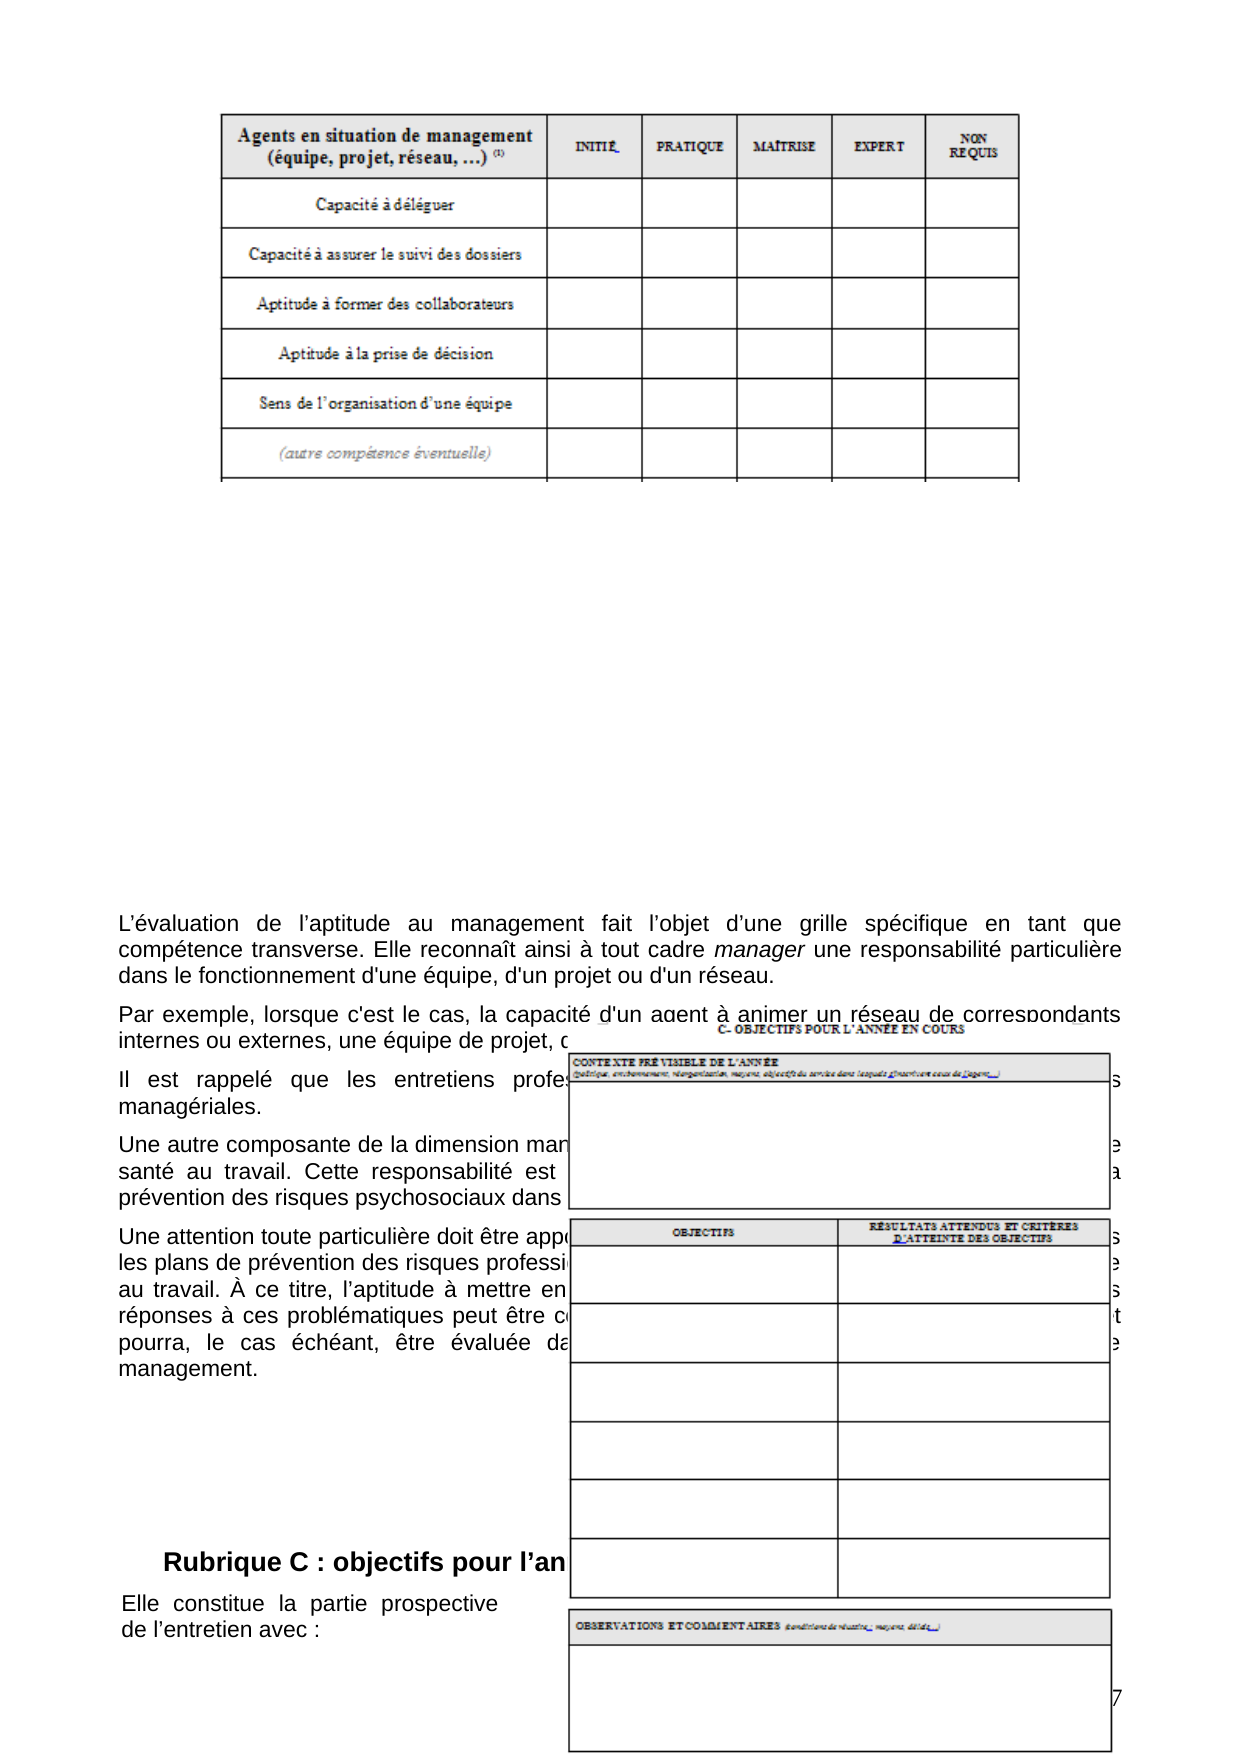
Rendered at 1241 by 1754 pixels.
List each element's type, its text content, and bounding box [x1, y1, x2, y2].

text Elle constitue la partie prospective de l’entretien avec : [121, 1590, 499, 1643]
text Il est rappelé que les entretiens professionnels font partie intégrante des compétences managériales. [118, 1066, 567, 1119]
text Une attention toute particulière doit être apportée au rôle de l’encadrement à tous les niveaux dans les plans de prévention des risques professionnels. Ainsi, le manager doit veiller à la qualité de vie au travail. À ce titre, l’aptitude à mettre en place des mesures de prévention ou d’apporter des réponses à ces problématiques peut être considérée comme une compétence professionnelle et pourra, le cas échéant, être évaluée dans la grille réservée aux agents en situation de management. [118, 1223, 567, 1381]
text Une autre composante de la dimension managériale est la prévention en matière de sécurité et de santé au travail. Cette responsabilité est rappelée notamment, par l’accord cadre relatif à la prévention des risques psychosociaux dans la fonction publique, signé le 22 octobre 2013. [118, 1131, 567, 1211]
text Rubrique C : objectifs pour l’année en cours [163, 1546, 567, 1578]
picture [218, 112, 1023, 482]
text L’évaluation de l’aptitude au management fait l’objet d’une grille spécifique en tant que compétence transverse. Elle reconnaît ainsi à tout cadre manager une responsabilité particulière dans le fonctionnement d'une équipe, d'un projet ou d'un réseau. [118, 909, 1122, 988]
text Par exemple, lorsque c'est le cas, la capacité d'un agent à animer un réseau de correspondants internes ou externes, une équipe de projet, doit être évaluée dans ce tableau. [118, 1001, 1122, 1054]
picture [567, 1022, 1114, 1754]
